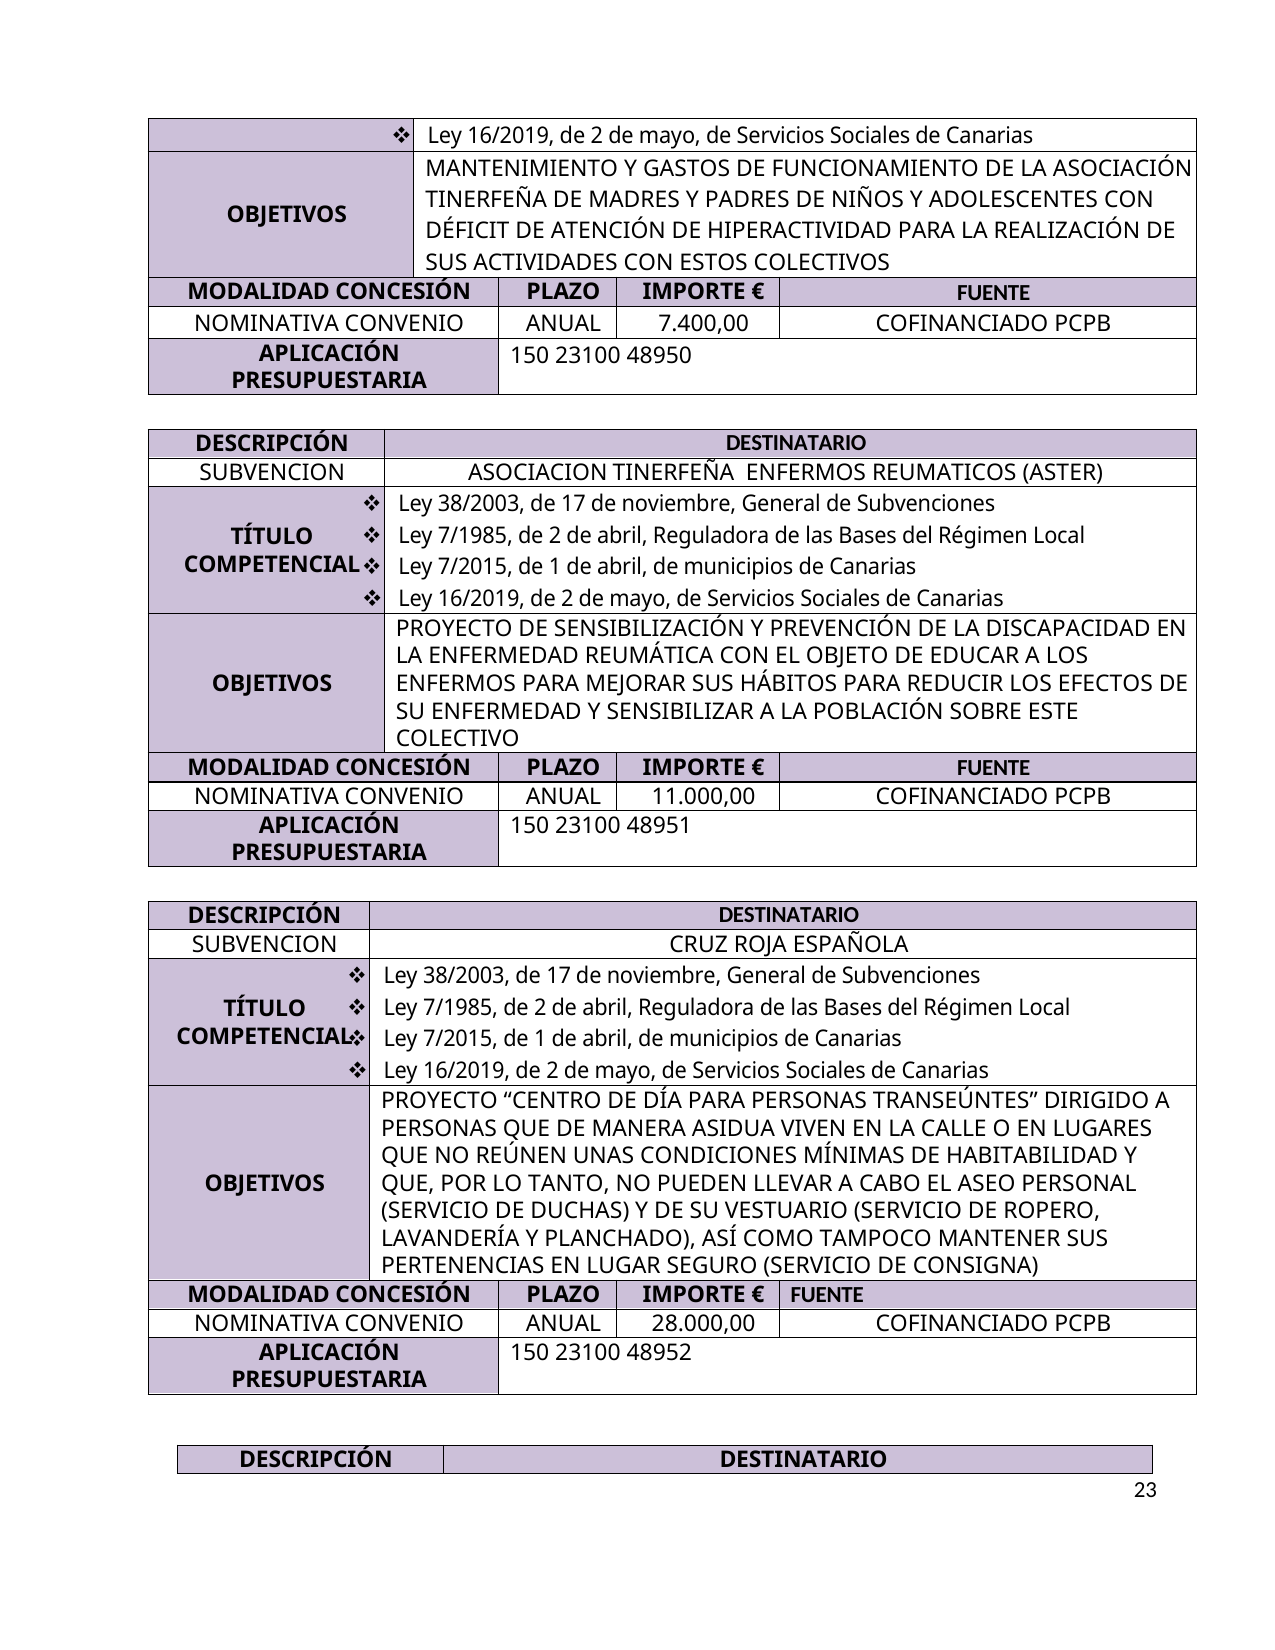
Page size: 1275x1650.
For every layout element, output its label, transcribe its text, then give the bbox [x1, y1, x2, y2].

table_cell APLICACIÓN PRESUPUESTARIA [149, 1338, 498, 1393]
table_cell PROYECTO DE SENSIBILIZACIÓN Y PREVENCIÓN DE LA DISCAPACIDAD EN LA ENFERMEDAD REUMÁTICA CON EL OBJETO DE EDUCAR A LOS ENFERMOS PARA MEJORAR SUS HÁBITOS PARA REDUCIR LOS EFECTOS DE SU ENFERMEDAD Y SENSIBILIZAR A LA POBLACIÓN SOBRE ESTE COLECTIVO [385, 614, 1196, 752]
table_cell 150 23100 48952 [499, 1338, 1196, 1393]
table_cell MODALIDAD CONCESIÓN [149, 278, 498, 306]
table_cell NOMINATIVA CONVENIO [149, 1310, 498, 1337]
table_cell PROYECTO “CENTRO DE DÍA PARA PERSONAS TRANSEÚNTES” DIRIGIDO A PERSONAS QUE DE MANERA ASIDUA VIVEN EN LA CALLE O EN LUGARES QUE NO REÚNEN UNAS CONDICIONES MÍNIMAS DE HABITABILIDAD Y QUE, POR LO TANTO, NO PUEDEN LLEVAR A CABO EL ASEO PERSONAL (SERVICIO DE DUCHAS) Y DE SU VESTUARIO (SERVICIO DE ROPERO, LAVANDERÍA Y PLANCHADO), ASÍ COMO TAMPOCO MANTENER SUS PERTENENCIAS EN LUGAR SEGURO (SERVICIO DE CONSIGNA) [370, 1086, 1196, 1279]
table_cell APLICACIÓN PRESUPUESTARIA [149, 339, 498, 394]
table_cell 7.400,00 [617, 307, 779, 338]
table_header DESTINATARIO [385, 430, 1196, 457]
table_cell NOMINATIVA CONVENIO [149, 307, 498, 338]
table_cell FUENTE [780, 753, 1196, 781]
table_cell MANTENIMIENTO Y GASTOS DE FUNCIONAMIENTO DE LA ASOCIACIÓN TINERFEÑA DE MADRES Y PADRES DE NIÑOS Y ADOLESCENTES CON DÉFICIT DE ATENCIÓN DE HIPERACTIVIDAD PARA LA REALIZACIÓN DE SUS ACTIVIDADES CON ESTOS COLECTIVOS [414, 152, 1196, 277]
table_cell FUENTE [780, 1281, 1196, 1308]
table_cell 11.000,00 [617, 783, 779, 810]
table_cell Ley 16/2019, de 2 de mayo, de Servicios Sociales de Canarias [414, 119, 1196, 151]
table_header DESTINATARIO [370, 902, 1196, 929]
table_cell OBJETIVOS [149, 152, 413, 277]
table_cell APLICACIÓN PRESUPUESTARIA [149, 811, 498, 866]
table_cell 28.000,00 [617, 1310, 779, 1337]
table_cell NOMINATIVA CONVENIO [149, 783, 498, 810]
table_cell OBJETIVOS [149, 1086, 369, 1279]
table_cell TÍTULO COMPETENCIAL [149, 119, 413, 151]
table_cell Ley 38/2003, de 17 de noviembre, General de Subvenciones Ley 7/1985, de 2 de abril, Reguladora de las Bases del Régimen Local Ley 7/2015, de 1 de abril, de municipios de Canarias Ley 16/2019, de 2 de mayo, de Servicios Sociales de Canarias [385, 487, 1196, 613]
table_cell ANUAL [499, 783, 616, 810]
table_cell OBJETIVOS [149, 614, 384, 752]
table_cell MODALIDAD CONCESIÓN [149, 753, 498, 781]
table_cell COFINANCIADO PCPB [780, 783, 1196, 810]
table_cell CRUZ ROJA ESPAÑOLA [370, 930, 1196, 958]
table_cell IMPORTE € [617, 1281, 779, 1308]
table_cell TÍTULO COMPETENCIAL [149, 487, 384, 613]
table_cell PLAZO [499, 1281, 616, 1308]
table_cell FUENTE [780, 278, 1196, 306]
table_cell COFINANCIADO PCPB [780, 307, 1196, 338]
table_cell PLAZO [499, 278, 616, 306]
table_cell COFINANCIADO PCPB [780, 1310, 1196, 1337]
table_cell 150 23100 48951 [499, 811, 1196, 866]
table_cell ANUAL [499, 1310, 616, 1337]
table_cell MODALIDAD CONCESIÓN [149, 1281, 498, 1308]
table_header DESCRIPCIÓN [149, 430, 384, 457]
table_cell TÍTULO COMPETENCIAL [149, 959, 369, 1085]
table_cell IMPORTE € [617, 753, 779, 781]
table_cell ANUAL [499, 307, 616, 338]
table_cell PLAZO [499, 753, 616, 781]
table_cell Ley 38/2003, de 17 de noviembre, General de Subvenciones Ley 7/1985, de 2 de abril, Reguladora de las Bases del Régimen Local Ley 7/2015, de 1 de abril, de municipios de Canarias Ley 16/2019, de 2 de mayo, de Servicios Sociales de Canarias [370, 959, 1196, 1085]
table_cell 150 23100 48950 [499, 339, 1196, 394]
table_header DESCRIPCIÓN [149, 902, 369, 929]
table_header DESTINATARIO [444, 1446, 1152, 1473]
table_header DESCRIPCIÓN [178, 1446, 443, 1473]
table_cell SUBVENCION [149, 930, 369, 958]
table_cell ASOCIACION TINERFEÑA ENFERMOS REUMATICOS (ASTER) [385, 459, 1196, 486]
table_cell IMPORTE € [617, 278, 779, 306]
table_cell SUBVENCION [149, 459, 384, 486]
